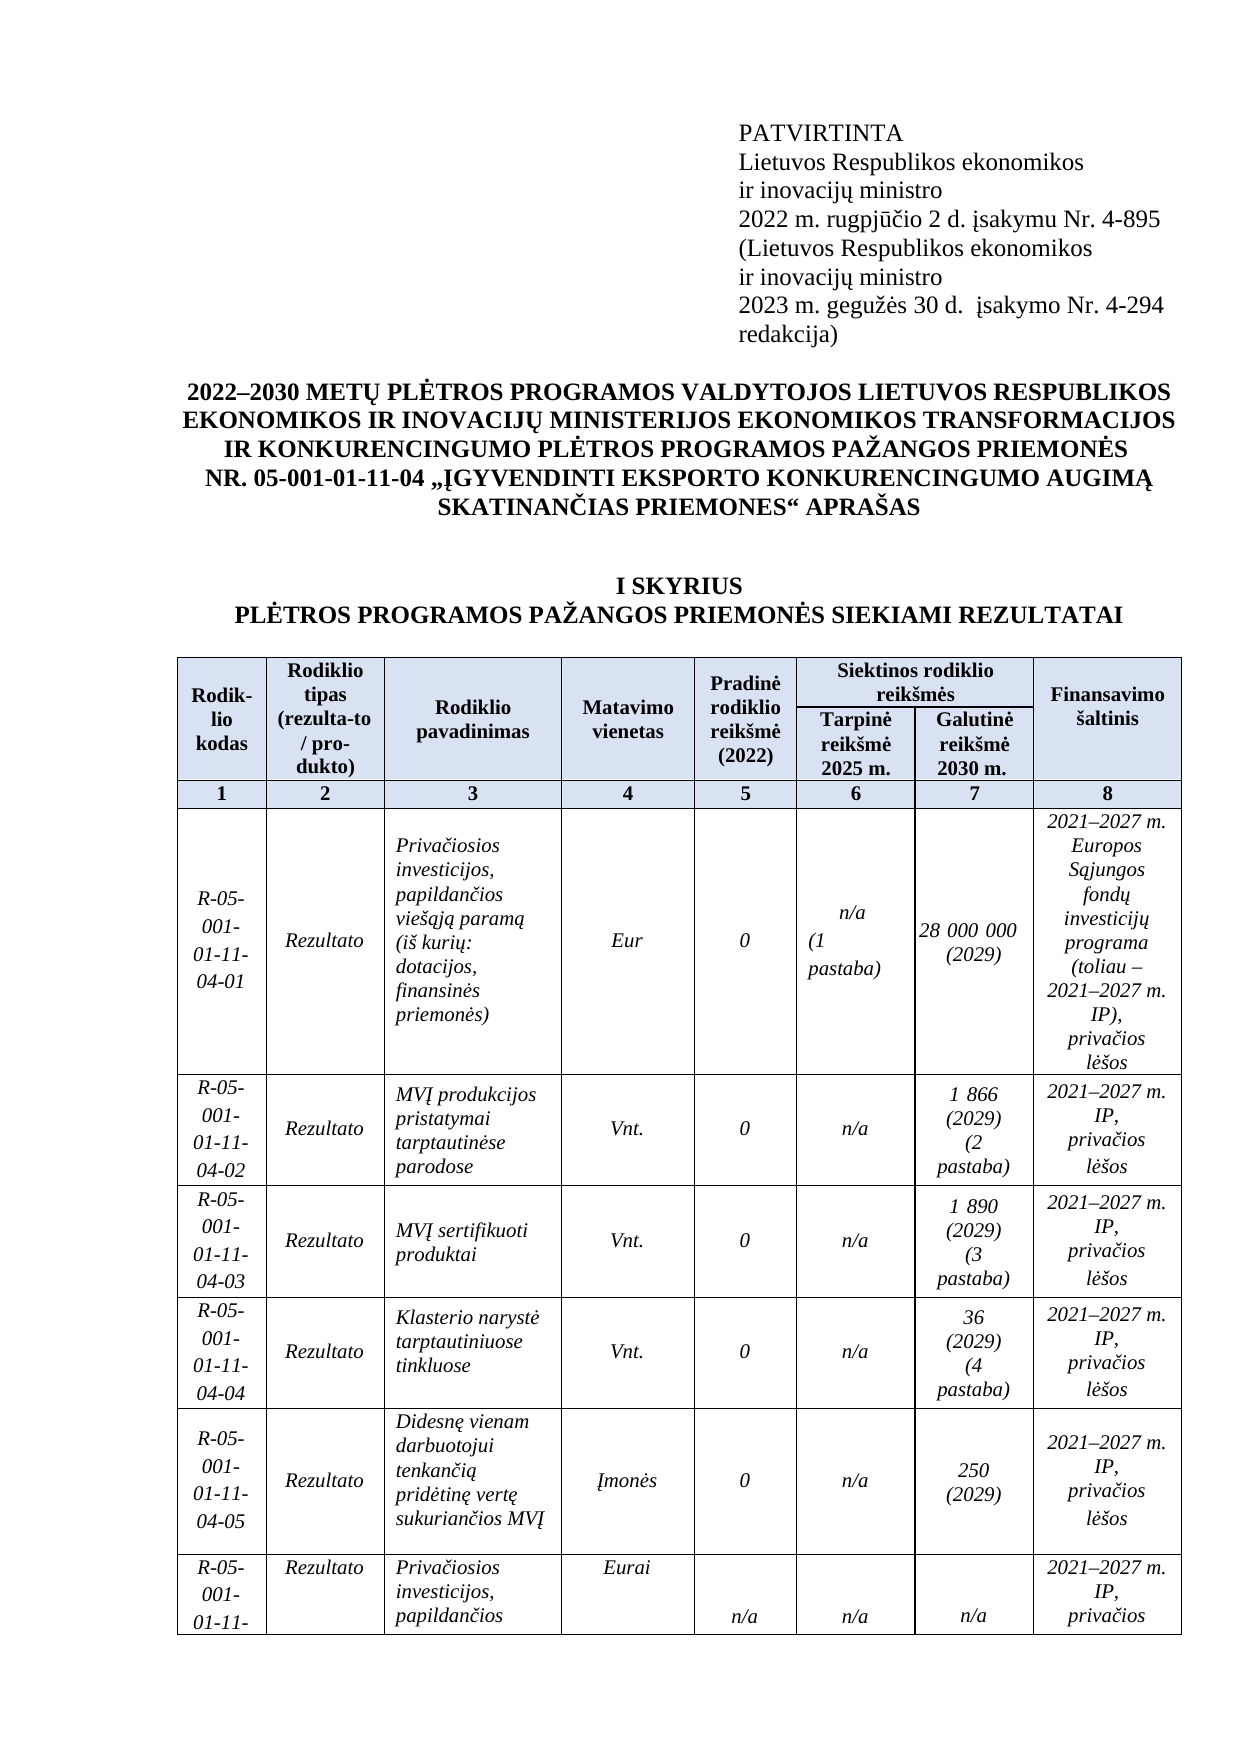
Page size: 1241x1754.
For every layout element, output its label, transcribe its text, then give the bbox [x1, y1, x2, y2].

table_cell R-05-001-01-11-04-05 [178, 1409, 266, 1554]
table_cell 0 [695, 1186, 796, 1297]
table_cell n/a [797, 1409, 914, 1554]
table_cell R-05-001-01-11-04-03 [178, 1186, 266, 1297]
text 2022–2030 metų plėtros programos valdytojos Lietuvos Respublikos ekonomikos ir inovacijų ministerijos ekonomikos transformacijos ir konkurencingumo plėtros programos pažangos priemonės Nr. 05-001-01-11-04 „Įgyvendinti eksporto konkurencingumo augimą skatinančias priemones“ aprašas [177, 377, 1181, 521]
text Lietuvos Respublikos ekonomikos [738, 147, 1181, 176]
table_cell n/a (1 pastaba) [797, 809, 914, 1074]
table_header Siektinos rodiklio reikšmės [797, 658, 1033, 706]
text (Lietuvos Respublikos ekonomikos [738, 233, 1181, 262]
table_cell n/a [797, 1075, 914, 1185]
table_cell MVĮ produkcijos pristatymai tarptautinėse parodose [385, 1075, 561, 1185]
table_header Finansavimo šaltinis [1034, 658, 1181, 779]
table_cell 8 [1034, 781, 1181, 808]
table_cell 6 [797, 781, 914, 808]
text ir inovacijų ministro [738, 176, 1181, 204]
table_header Rodiklio pavadinimas [385, 658, 561, 779]
table_cell Įmonės [562, 1409, 694, 1554]
table_cell Didesnę vienam darbuotojui tenkančią pridėtinę vertę sukuriančios MVĮ [385, 1409, 561, 1554]
table_header Rodiklio tipas (rezulta-to / pro-dukto) [267, 658, 384, 779]
table_cell 2021–2027 m. Europos Sąjungos fondų investicijų programa (toliau – 2021–2027 m. IP), privačios lėšos [1034, 809, 1181, 1074]
table_cell 7 [916, 781, 1033, 808]
table_cell 0 [695, 1409, 796, 1554]
table_cell 2021–2027 m. IP, privačios lėšos [1034, 1186, 1181, 1297]
table_cell Vnt. [562, 1298, 694, 1408]
table_cell 2021–2027 m. IP, privačios [1034, 1555, 1181, 1634]
table_cell R-05-001-01-11-04-02 [178, 1075, 266, 1185]
table_cell 3 [385, 781, 561, 808]
table_cell Vnt. [562, 1186, 694, 1297]
table_cell Privačiosios investicijos, papildančios [385, 1555, 561, 1634]
text I SKYRIUS [177, 571, 1181, 600]
table_cell Klasterio narystė tarptautiniuose tinkluose [385, 1298, 561, 1408]
table_cell n/a [695, 1555, 796, 1634]
text 2023 m. gegužės 30 d. įsakymo Nr. 4-294 [738, 291, 1181, 319]
text redakcija) [738, 319, 1181, 348]
table_cell 2021–2027 m. IP, privačios lėšos [1034, 1075, 1181, 1185]
table_cell Vnt. [562, 1075, 694, 1185]
table_cell R-05-001-01-11-04-04 [178, 1298, 266, 1408]
table_cell R-05-001-01-11- [178, 1555, 266, 1634]
table_cell Rezultato [267, 1298, 384, 1408]
table_header Matavimo vienetas [562, 658, 694, 779]
table_cell 1 890 (2029) (3 pastaba) [916, 1186, 1033, 1297]
table_cell MVĮ sertifikuoti produktai [385, 1186, 561, 1297]
table_cell 0 [695, 1298, 796, 1408]
text PLĖTROS PROGRAMOS PAŽANGOS PRIEMONĖS SIEKIAMI REZULTATAI [177, 600, 1181, 628]
text 2022 m. rugpjūčio 2 d. įsakymu Nr. 4-895 [738, 204, 1181, 233]
text PATVIRTINTA [738, 118, 1181, 147]
text ir inovacijų ministro [738, 262, 1181, 291]
table_cell 2021–2027 m. IP, privačios lėšos [1034, 1409, 1181, 1554]
table_cell R-05-001-01-11-04-01 [178, 809, 266, 1074]
table_cell 4 [562, 781, 694, 808]
table_header Pradinė rodiklio reikšmė (2022) [695, 658, 796, 779]
table_header Rodik-lio kodas [178, 658, 266, 779]
table_cell Tarpinė reikšmė 2025 m. [797, 708, 914, 779]
table_cell 0 [695, 1075, 796, 1185]
table_cell Rezultato [267, 1075, 384, 1185]
table_cell Galutinė reikšmė 2030 m. [916, 708, 1033, 779]
table_cell 5 [695, 781, 796, 808]
table_cell Eurai [562, 1555, 694, 1634]
table_cell n/a [797, 1555, 914, 1634]
table_cell 0 [695, 809, 796, 1074]
table_cell 36 (2029) (4 pastaba) [916, 1298, 1033, 1408]
table_cell 250 (2029) [916, 1409, 1033, 1554]
table_cell n/a [916, 1555, 1033, 1634]
table_cell 1 [178, 781, 266, 808]
table_cell Eur [562, 809, 694, 1074]
table_cell Rezultato [267, 1555, 384, 1634]
table_cell 1 866 (2029) (2 pastaba) [916, 1075, 1033, 1185]
table_cell 2 [267, 781, 384, 808]
table_cell 2021–2027 m. IP, privačios lėšos [1034, 1298, 1181, 1408]
table_cell n/a [797, 1298, 914, 1408]
table_cell Rezultato [267, 1409, 384, 1554]
table_cell Rezultato [267, 809, 384, 1074]
table_cell 28 000 000 (2029) [916, 809, 1033, 1074]
table_cell Privačiosios investicijos, papildančios viešąją paramą (iš kurių: dotacijos, finansinės priemonės) [385, 809, 561, 1074]
table_cell n/a [797, 1186, 914, 1297]
table_cell Rezultato [267, 1186, 384, 1297]
